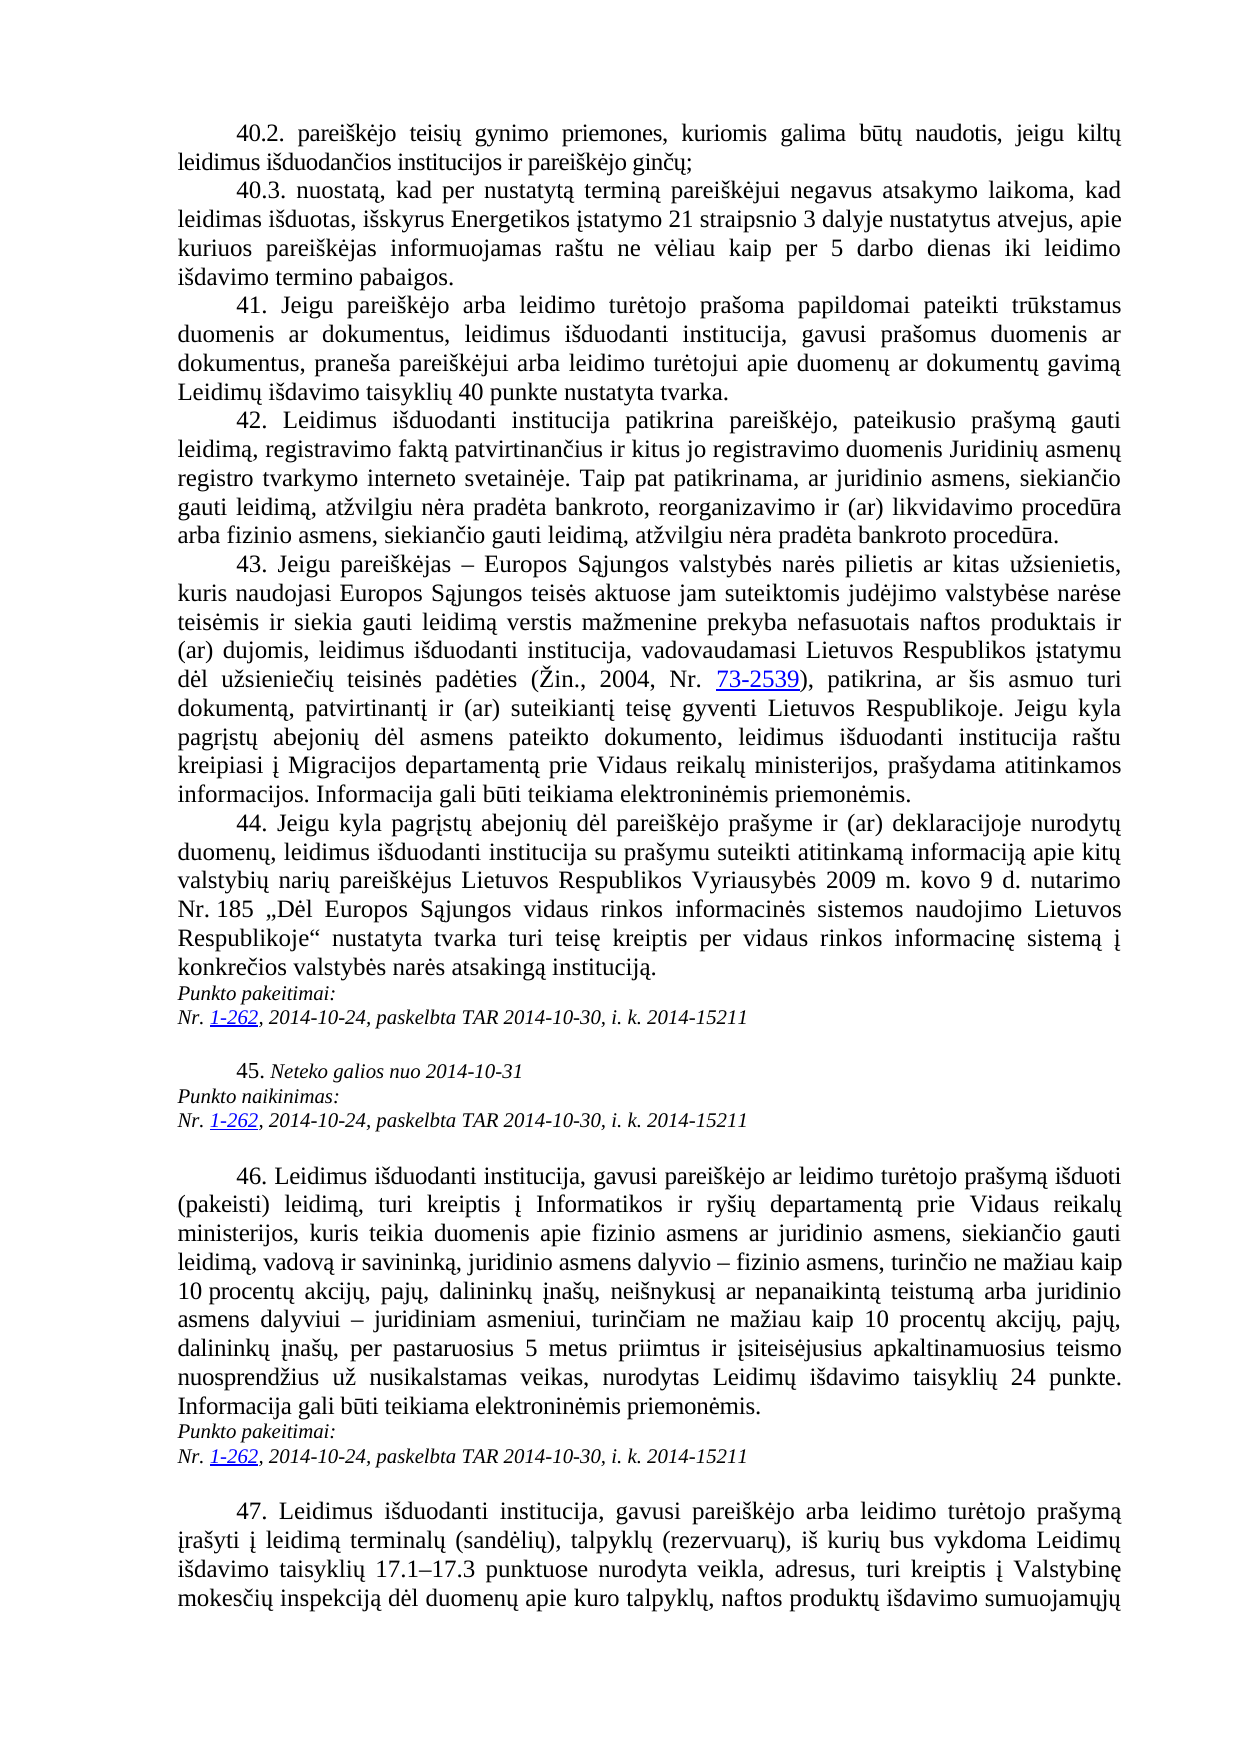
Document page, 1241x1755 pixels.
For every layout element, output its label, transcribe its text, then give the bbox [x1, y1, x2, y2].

text Nr. 1-262, 2014-10-24, paskelbta TAR 2014-10-30, i. k. 2014-15211 [177, 1005, 1122, 1029]
text Punkto pakeitimai: [177, 1419, 1122, 1443]
text 40.2. pareiškėjo teisių gynimo priemones, kuriomis galima būtų naudotis, jeigu kiltų leidimus išduodančios institucijos ir pareiškėjo ginčų; [177, 118, 1122, 176]
text 42. Leidimus išduodanti institucija patikrina pareiškėjo, pateikusio prašymą gauti leidimą, registravimo faktą patvirtinančius ir kitus jo registravimo duomenis Juridinių asmenų registro tvarkymo interneto svetainėje. Taip pat patikrinama, ar juridinio asmens, siekiančio gauti leidimą, atžvilgiu nėra pradėta bankroto, reorganizavimo ir (ar) likvidavimo procedūra arba fizinio asmens, siekiančio gauti leidimą, atžvilgiu nėra pradėta bankroto procedūra. [177, 406, 1122, 549]
text 46. Leidimus išduodanti institucija, gavusi pareiškėjo ar leidimo turėtojo prašymą išduoti (pakeisti) leidimą, turi kreiptis į Informatikos ir ryšių departamentą prie Vidaus reikalų ministerijos, kuris teikia duomenis apie fizinio asmens ar juridinio asmens, siekiančio gauti leidimą, vadovą ir savininką, juridinio asmens dalyvio – fizinio asmens, turinčio ne mažiau kaip 10 procentų akcijų, pajų, dalininkų įnašų, neišnykusį ar nepanaikintą teistumą arba juridinio asmens dalyviui – juridiniam asmeniui, turinčiam ne mažiau kaip 10 procentų akcijų, pajų, dalininkų įnašų, per pastaruosius 5 metus priimtus ir įsiteisėjusius apkaltinamuosius teismo nuosprendžius už nusikalstamas veikas, nurodytas Leidimų išdavimo taisyklių 24 punkte. Informacija gali būti teikiama elektroninėmis priemonėmis. [177, 1161, 1122, 1419]
text 47. Leidimus išduodanti institucija, gavusi pareiškėjo arba leidimo turėtojo prašymą įrašyti į leidimą terminalų (sandėlių), talpyklų (rezervuarų), iš kurių bus vykdoma Leidimų išdavimo taisyklių 17.1–17.3 punktuose nurodyta veikla, adresus, turi kreiptis į Valstybinę mokesčių inspekciją dėl duomenų apie kuro talpyklų, naftos produktų išdavimo sumuojamųjų [177, 1496, 1122, 1611]
text Nr. 1-262, 2014-10-24, paskelbta TAR 2014-10-30, i. k. 2014-15211 [177, 1443, 1122, 1468]
text Nr. 1-262, 2014-10-24, paskelbta TAR 2014-10-30, i. k. 2014-15211 [177, 1108, 1122, 1132]
text 45. Neteko galios nuo 2014-10-31 [177, 1057, 1122, 1084]
text 43. Jeigu pareiškėjas – Europos Sąjungos valstybės narės pilietis ar kitas užsienietis, kuris naudojasi Europos Sąjungos teisės aktuose jam suteiktomis judėjimo valstybėse narėse teisėmis ir siekia gauti leidimą verstis mažmenine prekyba nefasuotais naftos produktais ir (ar) dujomis, leidimus išduodanti institucija, vadovaudamasi Lietuvos Respublikos įstatymu dėl užsieniečių teisinės padėties (Žin., 2004, Nr. 73-2539), patikrina, ar šis asmuo turi dokumentą, patvirtinantį ir (ar) suteikiantį teisę gyventi Lietuvos Respublikoje. Jeigu kyla pagrįstų abejonių dėl asmens pateikto dokumento, leidimus išduodanti institucija raštu kreipiasi į Migracijos departamentą prie Vidaus reikalų ministerijos, prašydama atitinkamos informacijos. Informacija gali būti teikiama elektroninėmis priemonėmis. [177, 549, 1122, 808]
text 44. Jeigu kyla pagrįstų abejonių dėl pareiškėjo prašyme ir (ar) deklaracijoje nurodytų duomenų, leidimus išduodanti institucija su prašymu suteikti atitinkamą informaciją apie kitų valstybių narių pareiškėjus Lietuvos Respublikos Vyriausybės 2009 m. kovo 9 d. nutarimo Nr. 185 „Dėl Europos Sąjungos vidaus rinkos informacinės sistemos naudojimo Lietuvos Respublikoje“ nustatyta tvarka turi teisę kreiptis per vidaus rinkos informacinę sistemą į konkrečios valstybės narės atsakingą instituciją. [177, 808, 1122, 981]
text 41. Jeigu pareiškėjo arba leidimo turėtojo prašoma papildomai pateikti trūkstamus duomenis ar dokumentus, leidimus išduodanti institucija, gavusi prašomus duomenis ar dokumentus, praneša pareiškėjui arba leidimo turėtojui apie duomenų ar dokumentų gavimą Leidimų išdavimo taisyklių 40 punkte nustatyta tvarka. [177, 291, 1122, 406]
text 40.3. nuostatą, kad per nustatytą terminą pareiškėjui negavus atsakymo laikoma, kad leidimas išduotas, išskyrus Energetikos įstatymo 21 straipsnio 3 dalyje nustatytus atvejus, apie kuriuos pareiškėjas informuojamas raštu ne vėliau kaip per 5 darbo dienas iki leidimo išdavimo termino pabaigos. [177, 176, 1122, 291]
text Punkto pakeitimai: [177, 981, 1122, 1005]
text Punkto naikinimas: [177, 1084, 1122, 1108]
